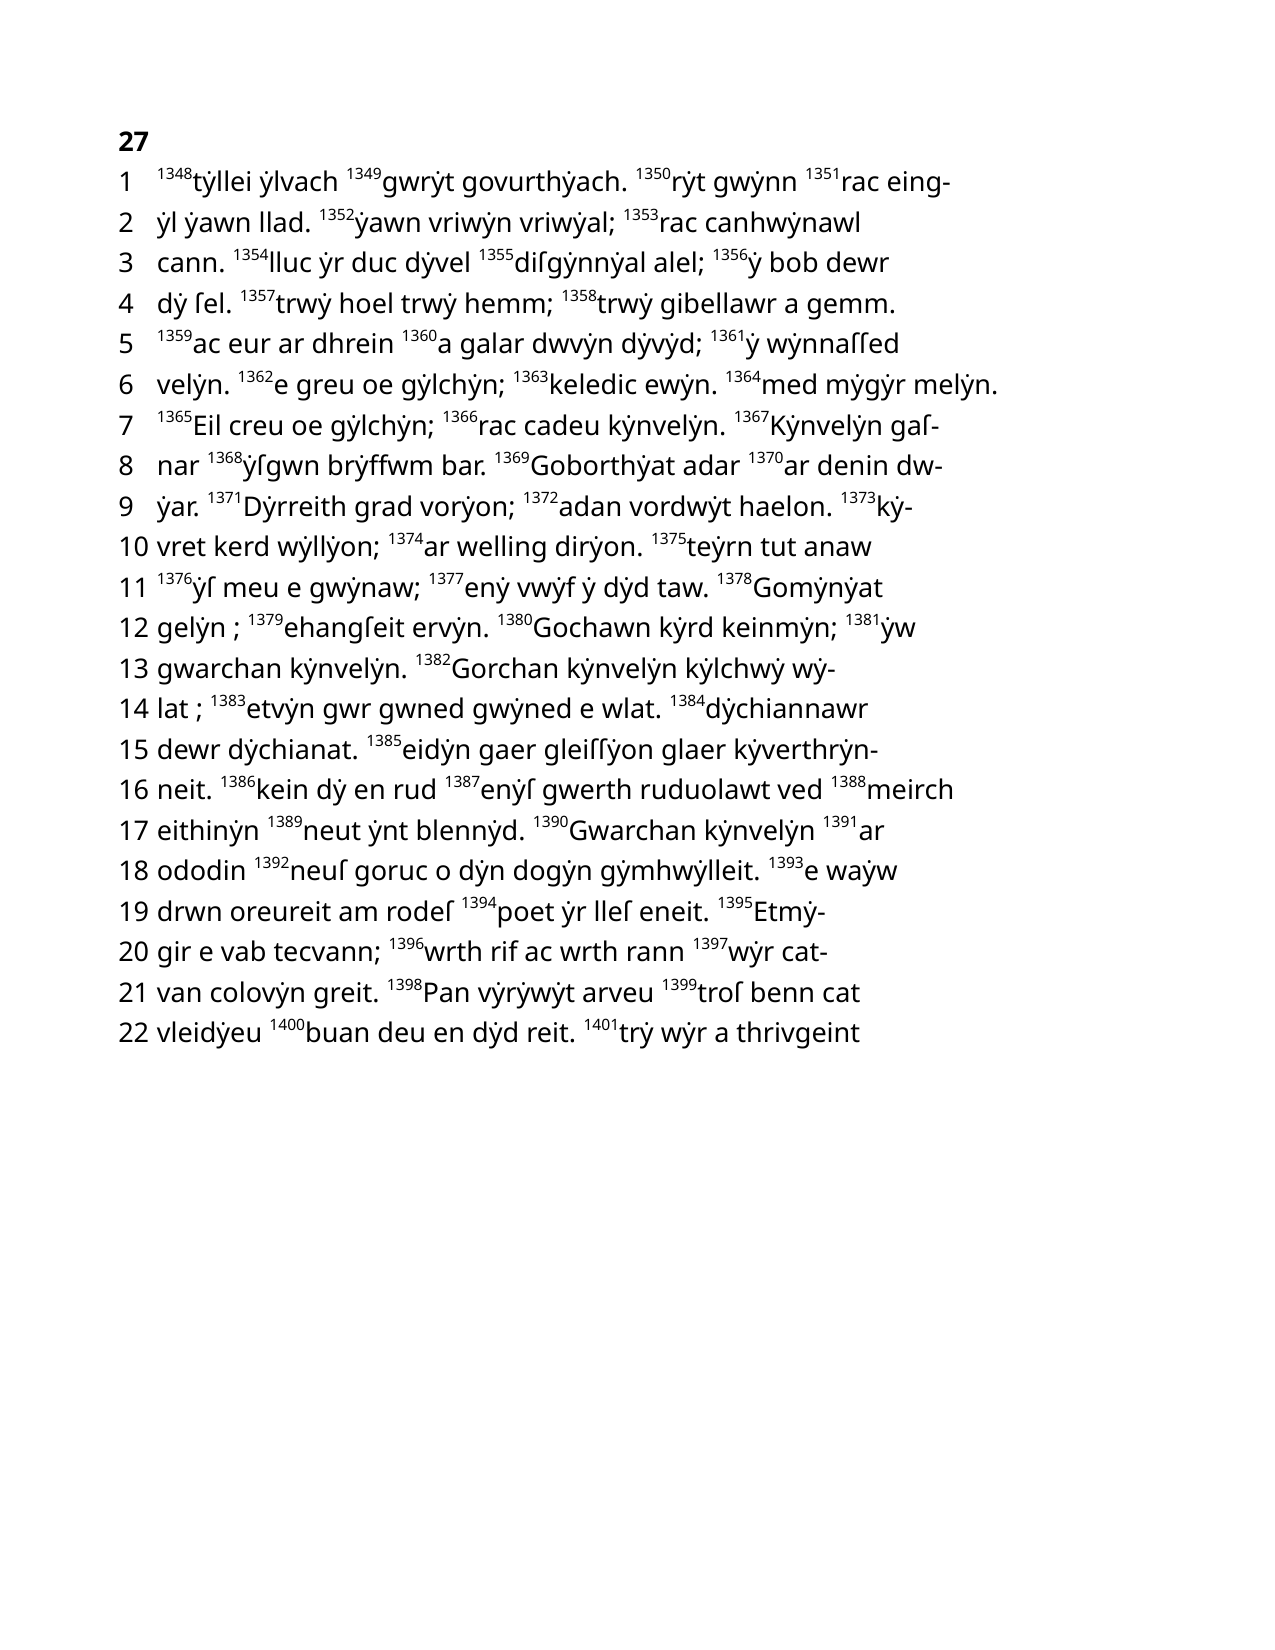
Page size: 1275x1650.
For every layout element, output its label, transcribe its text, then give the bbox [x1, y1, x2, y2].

text 2 ẏl ẏawn llad. 1352ẏawn vriwẏn vriwẏal; 1353rac canhwẏnawl [118, 204, 1157, 240]
text 9 ẏar. 1371Dẏrreith grad vorẏon; 1372adan vordwẏt haelon. 1373kẏ- [118, 487, 1157, 523]
text 5 1359ac eur ar dhrein 1360a galar dwvẏn dẏvẏd; 1361ẏ wẏnnaſſed [118, 325, 1157, 361]
text 6 velẏn. 1362e greu oe gẏlchẏn; 1363keledic ewẏn. 1364med mẏgẏr melẏn. [118, 366, 1157, 402]
text 17 eithinẏn 1389neut ẏnt blennẏd. 1390Gwarchan kẏnvelẏn 1391ar [118, 811, 1157, 847]
text 15 dewr dẏchianat. 1385eidẏn gaer gleiſſẏon glaer kẏverthrẏn- [118, 730, 1157, 766]
text 16 neit. 1386kein dẏ en rud 1387enẏſ gwerth ruduolawt ved 1388meirch [118, 771, 1157, 807]
text 8 nar 1368ẏſgwn brẏffwm bar. 1369Goborthẏat adar 1370ar denin dw- [118, 447, 1157, 483]
text 4 dẏ ſel. 1357trwẏ hoel trwẏ hemm; 1358trwẏ gibellawr a gemm. [118, 285, 1157, 321]
text 19 drwn oreureit am rodeſ 1394poet ẏr lleſ eneit. 1395Etmẏ- [118, 892, 1157, 928]
text 1 1348tẏllei ẏlvach 1349gwrẏt govurthẏach. 1350rẏt gwẏnn 1351rac eing- [118, 163, 1157, 199]
text 12 gelẏn ; 1379ehangſeit ervẏn. 1380Gochawn kẏrd keinmẏn; 1381ẏw [118, 609, 1157, 645]
text 21 van colovẏn greit. 1398Pan vẏrẏwẏt arveu 1399troſ benn cat [118, 973, 1157, 1009]
text 3 cann. 1354lluc ẏr duc dẏvel 1355diſgẏnnẏal alel; 1356ẏ bob dewr [118, 244, 1157, 280]
text 7 1365Eil creu oe gẏlchẏn; 1366rac cadeu kẏnvelẏn. 1367Kẏnvelẏn gaſ- [118, 406, 1157, 442]
text 18 ododin 1392neuſ goruc o dẏn dogẏn gẏmhwẏlleit. 1393e waẏw [118, 852, 1157, 888]
text 11 1376ẏſ meu e gwẏnaw; 1377enẏ vwẏf ẏ dẏd taw. 1378Gomẏnẏat [118, 568, 1157, 604]
text 14 lat ; 1383etvẏn gwr gwned gwẏned e wlat. 1384dẏchiannawr [118, 690, 1157, 726]
text 22 vleidẏeu 1400buan deu en dẏd reit. 1401trẏ wẏr a thrivgeint [118, 1014, 1157, 1050]
text 20 gir e vab tecvann; 1396wrth rif ac wrth rann 1397wẏr cat- [118, 933, 1157, 969]
text 10 vret kerd wẏllẏon; 1374ar welling dirẏon. 1375teẏrn tut anaw [118, 528, 1157, 564]
text 27 [118, 123, 1157, 159]
text 13 gwarchan kẏnvelẏn. 1382Gorchan kẏnvelẏn kẏlchwẏ wẏ- [118, 649, 1157, 685]
